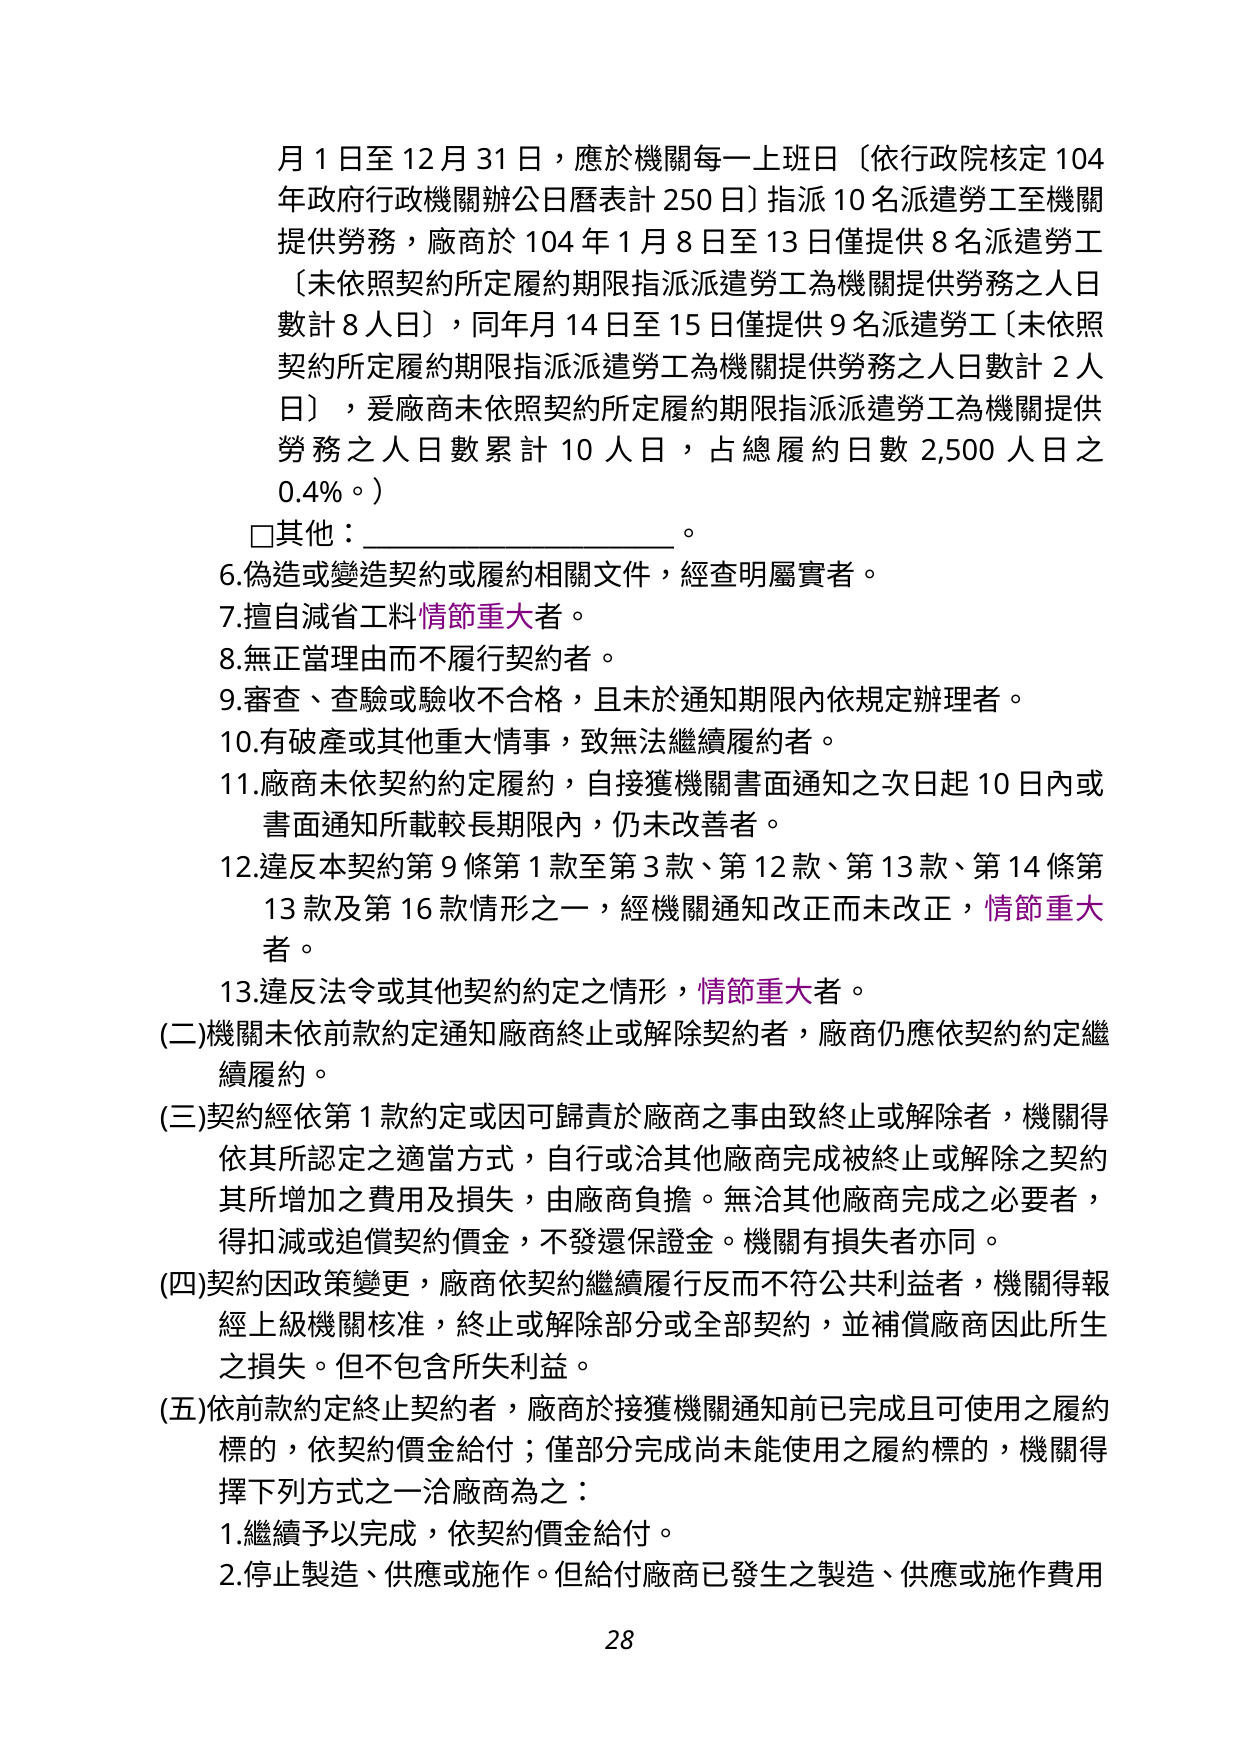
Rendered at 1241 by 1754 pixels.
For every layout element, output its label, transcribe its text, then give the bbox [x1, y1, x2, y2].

text (五)依前款約定終止契約者，廠商於接獲機關通知前已完成且可使用之履約標的，依契約價金給付；僅部分完成尚未能使用之履約標的，機關得擇下列方式之一洽廠商為之： [159, 1386, 1110, 1511]
text 12.違反本契約第9條第1款至第3款、第12款、第13款、第14條第13款及第16款情形之一，經機關通知改正而未改正，情節重大者。 [218, 844, 1104, 969]
text □其他：________________________。 [248, 511, 1104, 552]
text 13.違反法令或其他契約約定之情形，情節重大者。 [218, 969, 1104, 1011]
text 11.廠商未依契約約定履約，自接獲機關書面通知之次日起10日內或書面通知所載較長期限內，仍未改善者。 [218, 761, 1104, 844]
text (四)契約因政策變更，廠商依契約繼續履行反而不符公共利益者，機關得報經上級機關核准，終止或解除部分或全部契約，並補償廠商因此所生之損失。但不包含所失利益。 [159, 1261, 1110, 1386]
text (三)契約經依第1款約定或因可歸責於廠商之事由致終止或解除者，機關得依其所認定之適當方式，自行或洽其他廠商完成被終止或解除之契約；其所增加之費用及損失，由廠商負擔。無洽其他廠商完成之必要者，得扣減或追償契約價金，不發還保證金。機關有損失者亦同。 [159, 1094, 1110, 1261]
text 6.偽造或變造契約或履約相關文件，經查明屬實者。 [218, 552, 1104, 594]
text 9.審查、查驗或驗收不合格，且未於通知期限內依規定辦理者。 [218, 677, 1104, 719]
text 10.有破產或其他重大情事，致無法繼續履約者。 [218, 719, 1104, 761]
text 月1日至12月31日，應於機關每一上班日〔依行政院核定104年政府行政機關辦公日曆表計250日〕指派10名派遣勞工至機關提供勞務，廠商於104年1月8日至13日僅提供8名派遣勞工〔未依照契約所定履約期限指派派遣勞工為機關提供勞務之人日數計8人日〕，同年月14日至15日僅提供9名派遣勞工〔未依照契約所定履約期限指派派遣勞工為機關提供勞務之人日數計2人日〕，爰廠商未依照契約所定履約期限指派派遣勞工為機關提供勞務之人日數累計10人日，占總履約日數2,500人日之0.4%。） [248, 136, 1104, 511]
text 2.停止製造、供應或施作。但給付廠商已發生之製造、供應或施作費用 [218, 1552, 1104, 1594]
text 1.繼續予以完成，依契約價金給付。 [218, 1511, 1104, 1552]
text 8.無正當理由而不履行契約者。 [218, 636, 1104, 677]
text (二)機關未依前款約定通知廠商終止或解除契約者，廠商仍應依契約約定繼續履約。 [159, 1011, 1110, 1094]
text 7.擅自減省工料情節重大者。 [218, 594, 1104, 636]
